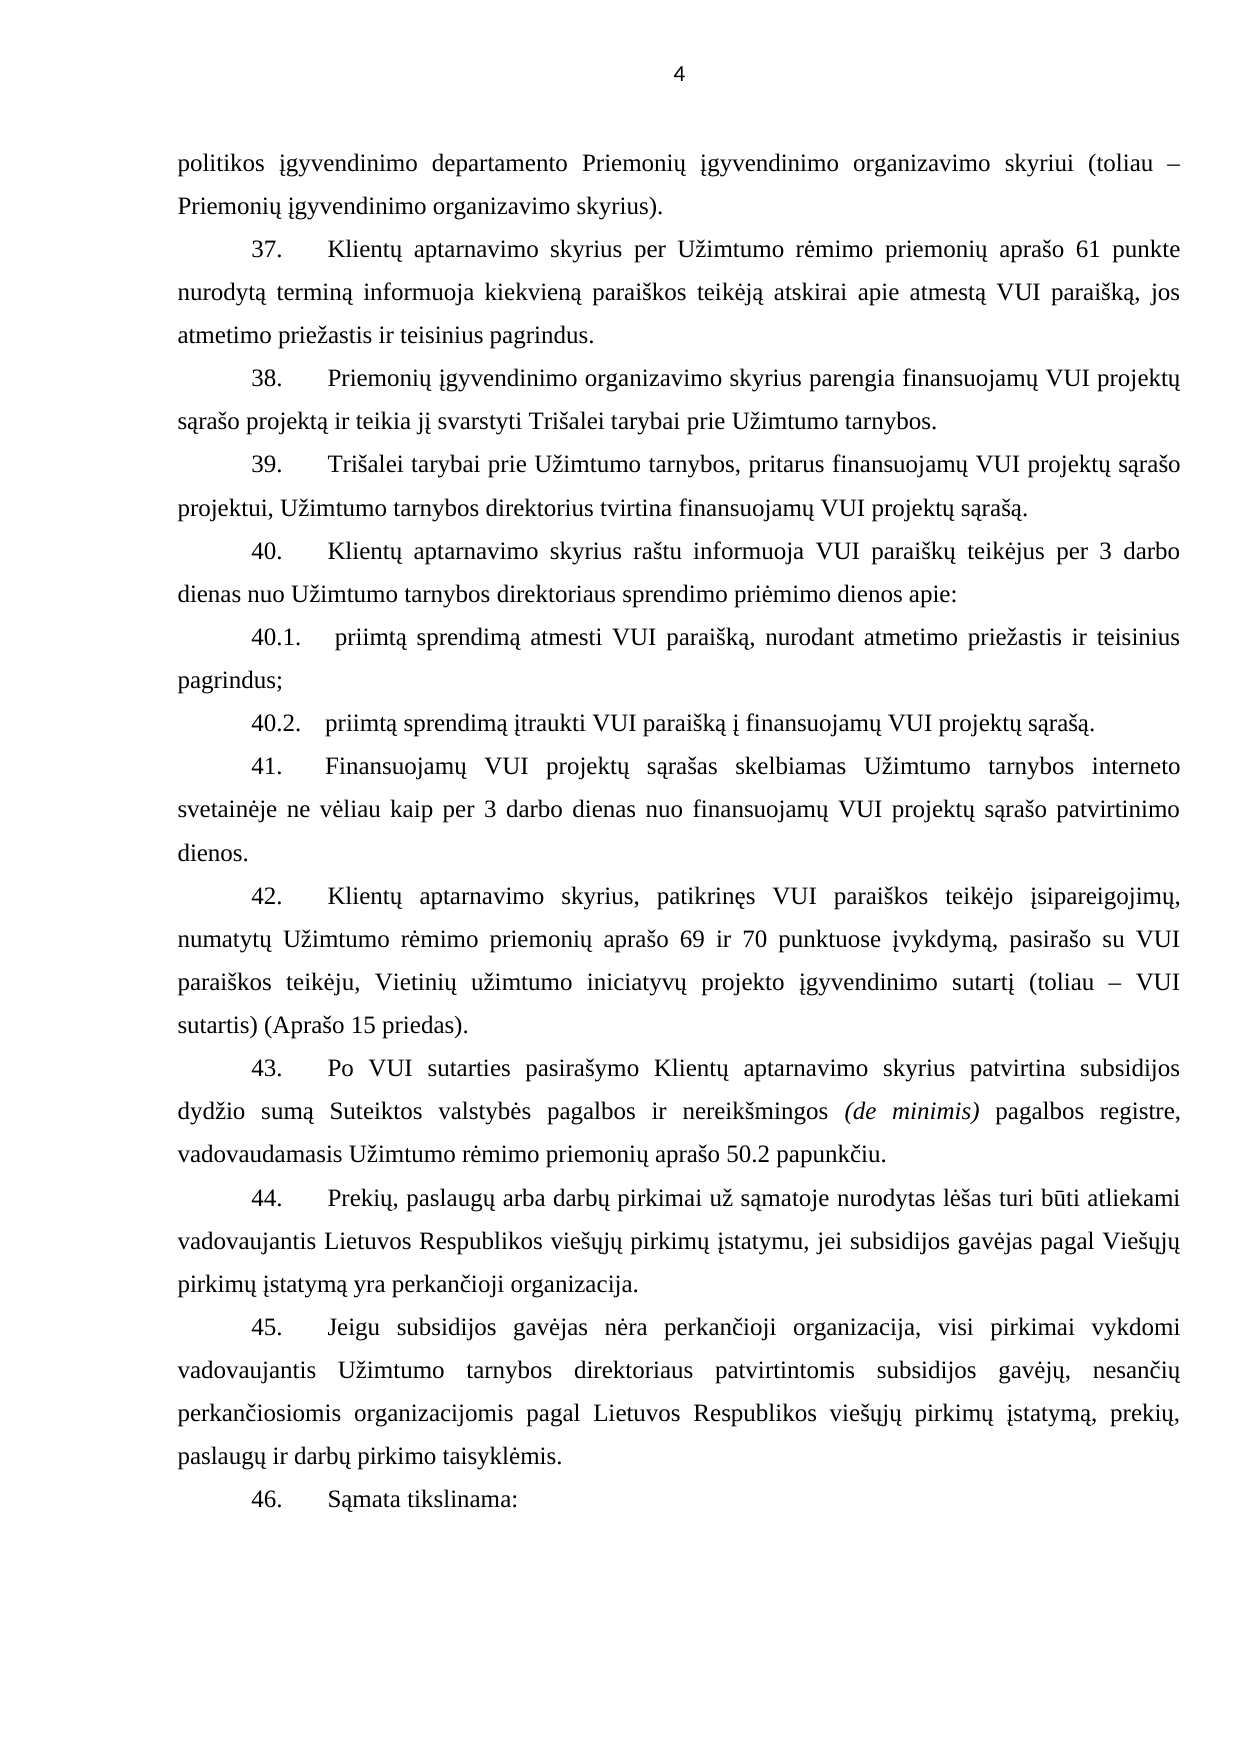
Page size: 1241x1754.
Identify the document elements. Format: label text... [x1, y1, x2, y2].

text 40.1. priimtą sprendimą atmesti VUI paraišką, nurodant atmetimo priežastis ir teisinius pagrindus; [177, 622, 1181, 694]
text politikos įgyvendinimo departamento Priemonių įgyvendinimo organizavimo skyriui (toliau – Priemonių įgyvendinimo organizavimo skyrius). [177, 148, 1181, 219]
text 43. Po VUI sutarties pasirašymo Klientų aptarnavimo skyrius patvirtina subsidijos dydžio sumą Suteiktos valstybės pagalbos ir nereikšmingos (de minimis) pagalbos registre, vadovaudamasis Užimtumo rėmimo priemonių aprašo 50.2 papunkčiu. [177, 1053, 1181, 1168]
text 38. Priemonių įgyvendinimo organizavimo skyrius parengia finansuojamų VUI projektų sąrašo projektą ir teikia jį svarstyti Trišalei tarybai prie Užimtumo tarnybos. [177, 363, 1181, 435]
text 44. Prekių, paslaugų arba darbų pirkimai už sąmatoje nurodytas lėšas turi būti atliekami vadovaujantis Lietuvos Respublikos viešųjų pirkimų įstatymu, jei subsidijos gavėjas pagal Viešųjų pirkimų įstatymą yra perkančioji organizacija. [177, 1183, 1181, 1298]
text 40.2. priimtą sprendimą įtraukti VUI paraišką į finansuojamų VUI projektų sąrašą. [177, 708, 1181, 737]
text 42. Klientų aptarnavimo skyrius, patikrinęs VUI paraiškos teikėjo įsipareigojimų, numatytų Užimtumo rėmimo priemonių aprašo 69 ir 70 punktuose įvykdymą, pasirašo su VUI paraiškos teikėju, Vietinių užimtumo iniciatyvų projekto įgyvendinimo sutartį (toliau – VUI sutartis) (Aprašo 15 priedas). [177, 881, 1181, 1039]
text 41. Finansuojamų VUI projektų sąrašas skelbiamas Užimtumo tarnybos interneto svetainėje ne vėliau kaip per 3 darbo dienas nuo finansuojamų VUI projektų sąrašo patvirtinimo dienos. [177, 751, 1181, 866]
text 40. Klientų aptarnavimo skyrius raštu informuoja VUI paraiškų teikėjus per 3 darbo dienas nuo Užimtumo tarnybos direktoriaus sprendimo priėmimo dienos apie: [177, 536, 1181, 608]
text 45. Jeigu subsidijos gavėjas nėra perkančioji organizacija, visi pirkimai vykdomi vadovaujantis Užimtumo tarnybos direktoriaus patvirtintomis subsidijos gavėjų, nesančių perkančiosiomis organizacijomis pagal Lietuvos Respublikos viešųjų pirkimų įstatymą, prekių, paslaugų ir darbų pirkimo taisyklėmis. [177, 1312, 1181, 1470]
text 37. Klientų aptarnavimo skyrius per Užimtumo rėmimo priemonių aprašo 61 punkte nurodytą terminą informuoja kiekvieną paraiškos teikėją atskirai apie atmestą VUI paraišką, jos atmetimo priežastis ir teisinius pagrindus. [177, 234, 1181, 349]
text 46. Sąmata tikslinama: [177, 1484, 1181, 1513]
text 39. Trišalei tarybai prie Užimtumo tarnybos, pritarus finansuojamų VUI projektų sąrašo projektui, Užimtumo tarnybos direktorius tvirtina finansuojamų VUI projektų sąrašą. [177, 449, 1181, 521]
